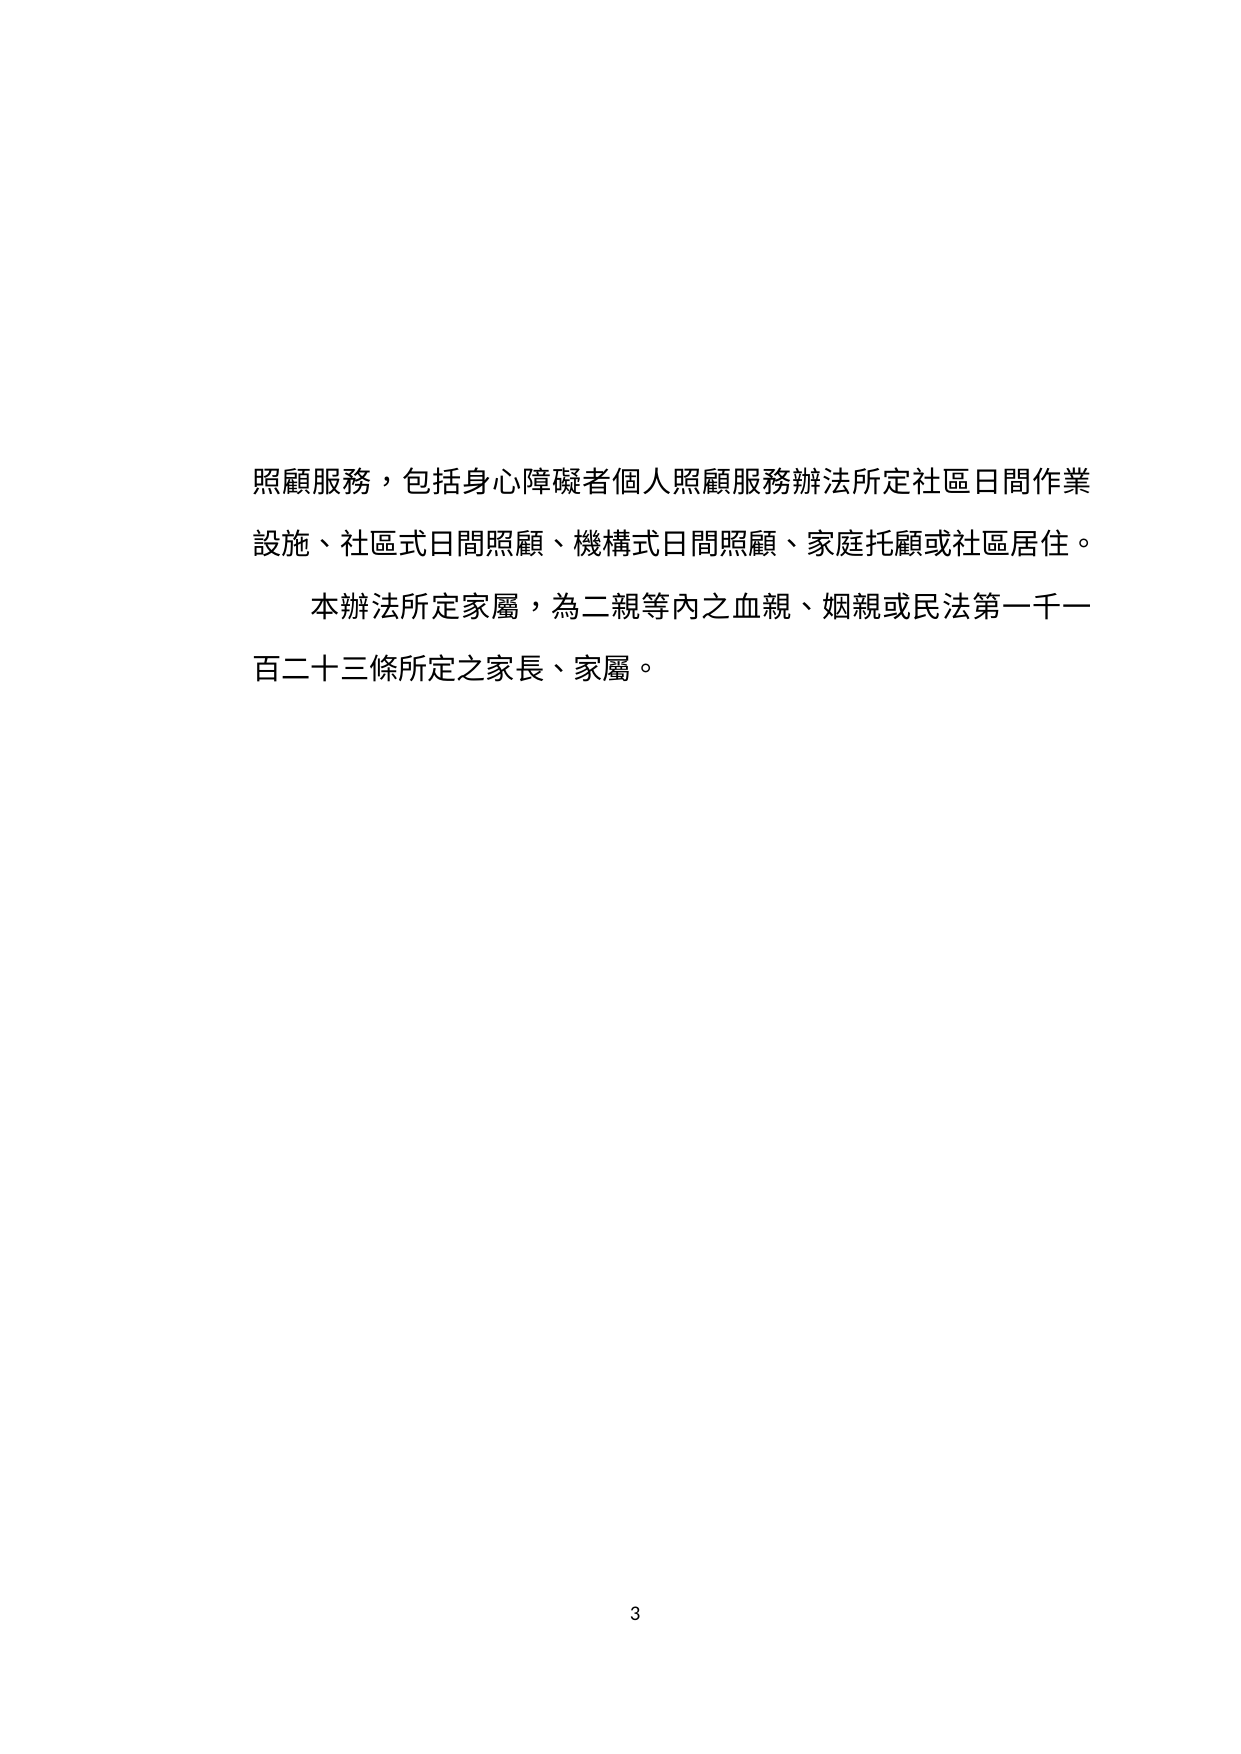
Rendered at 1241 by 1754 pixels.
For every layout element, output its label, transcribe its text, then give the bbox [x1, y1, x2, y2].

text 第二項第一款及第二款所定人員，包括隔離或檢疫前已提出申請，於隔離或檢疫後，經完成評估或診斷者。第三款所定社區照顧服務，包括身心障礙者個人照顧服務辦法所定社區日間作業設施、社區式日間照顧、機構式日間照顧、家庭托顧或社區居住。 [252, 438, 1092, 563]
text 本辦法所定家屬，為二親等內之血親、姻親或民法第一千一百二十三條所定之家長、家屬。 [252, 563, 1092, 688]
